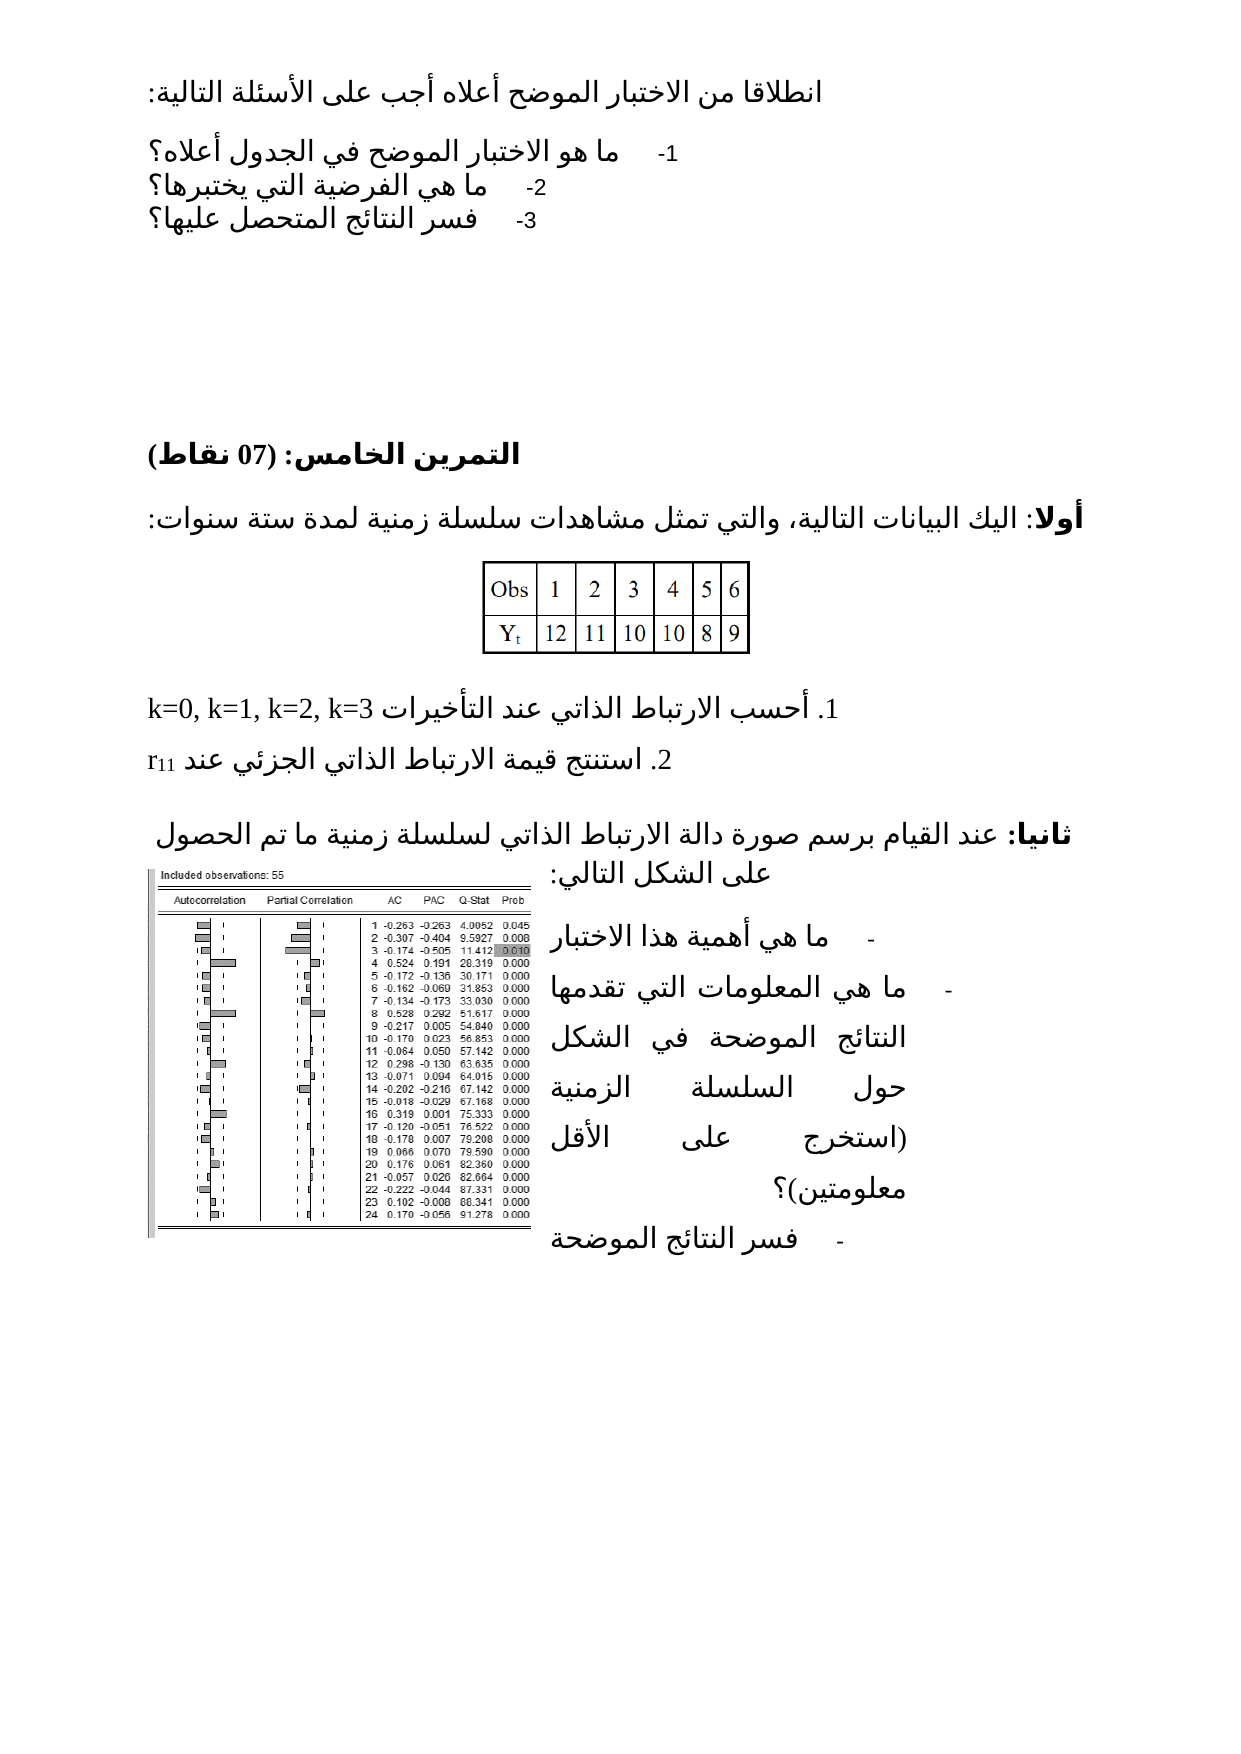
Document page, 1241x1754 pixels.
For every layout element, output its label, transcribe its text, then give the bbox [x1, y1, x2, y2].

text انطلاقا من الاختبار الموضح أعلاه أجب على الأسئلة التالية: [148, 75, 1093, 108]
text أولا: اليك البيانات التالية، والتي تمثل مشاهدات سلسلة زمنية لمدة ستة سنوات: [148, 501, 1093, 534]
list فسر النتائج الموضحة [148, 1221, 945, 1255]
list فسر النتائج المتحصل عليها؟ [148, 201, 1055, 235]
text التمرين الخامس: (07 نقاط) [148, 437, 1093, 471]
list ما هو الاختبار الموضح في الجدول أعلاه؟ [148, 134, 1055, 168]
list ما هي المعلومات التي تقدمها النتائج الموضحة في الشكل حول السلسلة الزمنية (استخرج على الأقل معلومتين)؟ [550, 970, 945, 1204]
text ثانيا: عند القيام برسم صورة دالة الارتباط الذاتي لسلسلة زمنية ما تم الحصول على الشكل التالي: [148, 817, 1093, 889]
text 2. استنتج قيمة الارتباط الذاتي الجزئي عند r11 [148, 742, 1093, 776]
list ما هي الفرضية التي يختبرها؟ [148, 168, 1055, 201]
text 1. أحسب الارتباط الذاتي عند التأخيرات k=0, k=1, k=2, k=3 [148, 675, 1093, 725]
list ما هي أهمية هذا الاختبار [550, 919, 945, 953]
